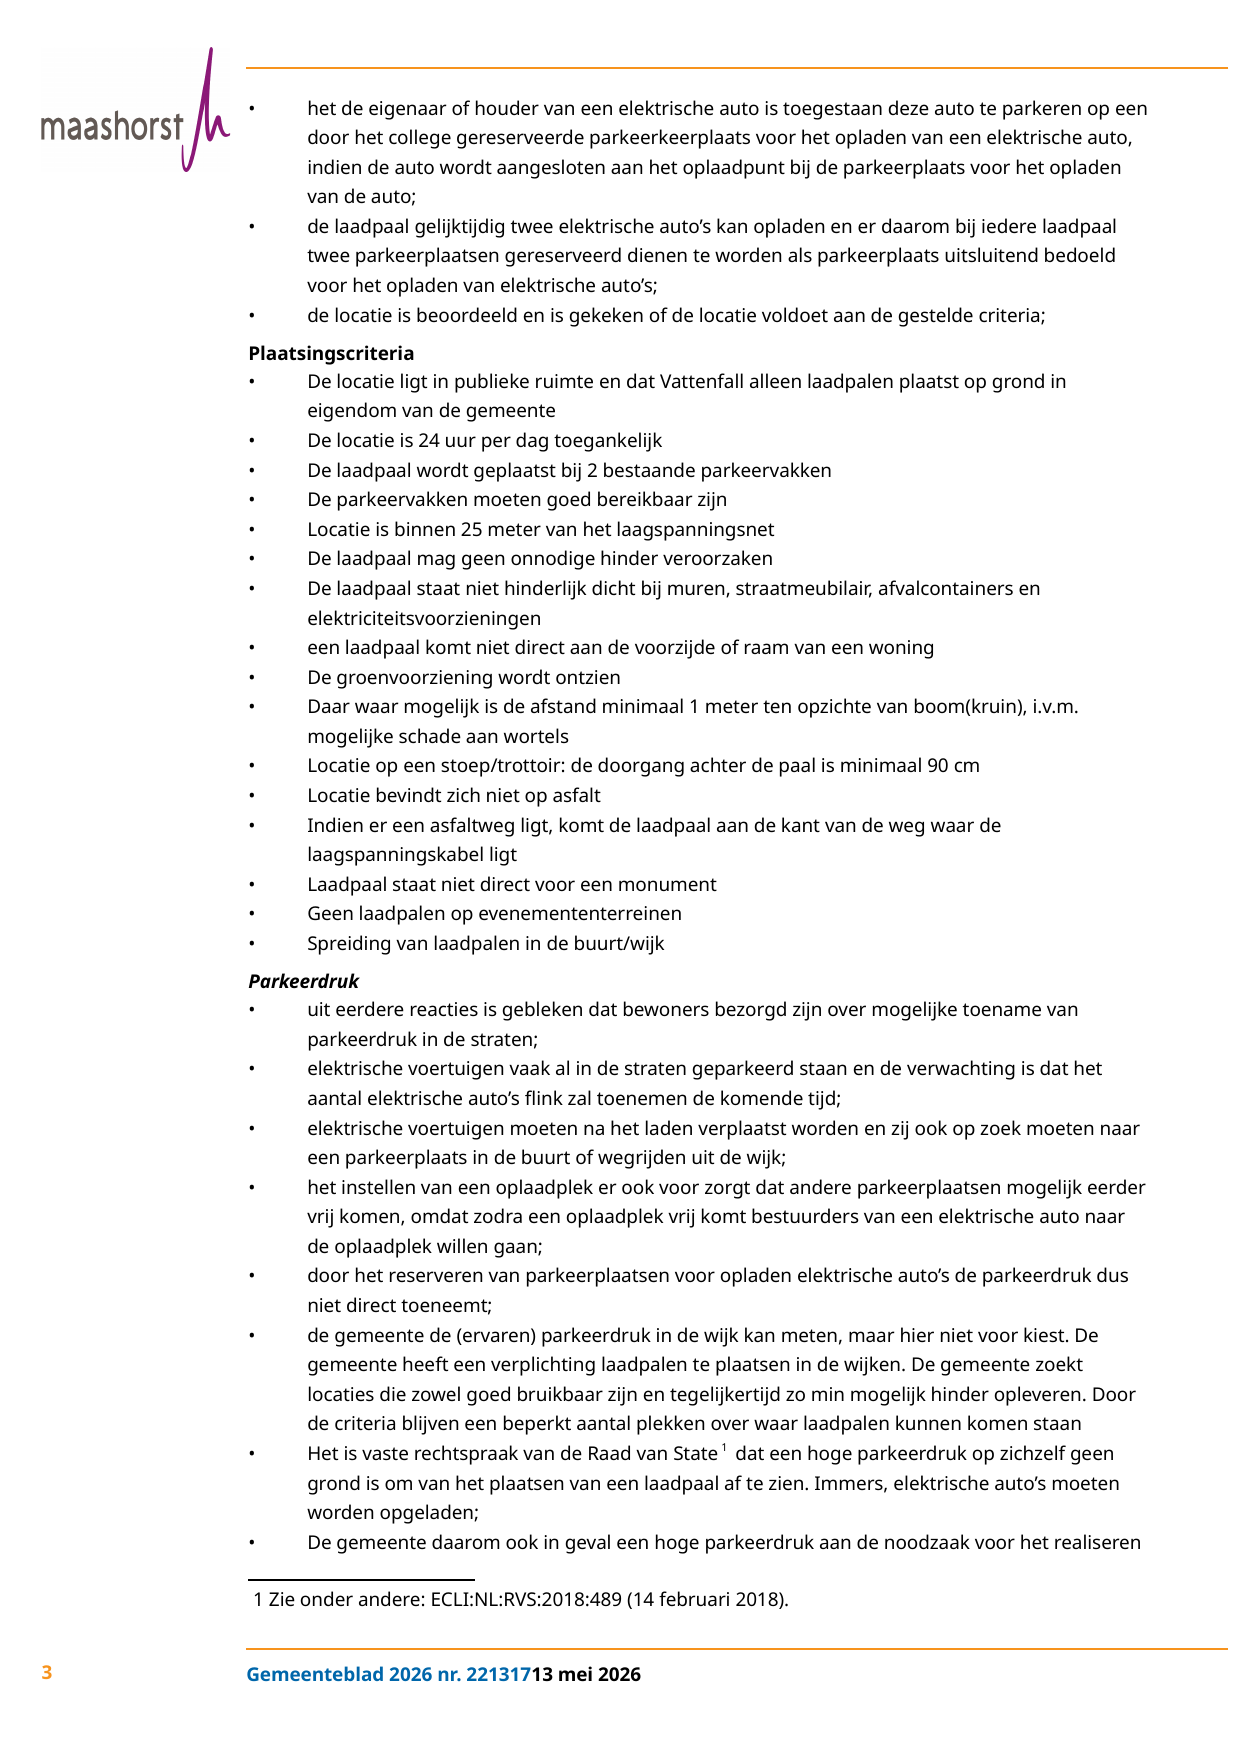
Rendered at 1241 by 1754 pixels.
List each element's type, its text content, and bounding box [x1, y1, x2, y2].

list De laadpaal staat niet hinderlijk dicht bij muren, straatmeubilair, afvalcontainers en elektriciteitsvoorzieningen [248, 575, 1152, 631]
list De locatie is 24 uur per dag toegankelijk [248, 427, 1152, 453]
list een laadpaal komt niet direct aan de voorzijde of raam van een woning [248, 634, 1152, 660]
list elektrische voertuigen moeten na het laden verplaatst worden en zij ook op zoek moeten naar een parkeerplaats in de buurt of wegrijden uit de wijk; [248, 1115, 1152, 1170]
list Indien er een asfaltweg ligt, komt de laadpaal aan de kant van de weg waar de laagspanningskabel ligt [248, 812, 1152, 867]
list de locatie is beoordeeld en is gekeken of de locatie voldoet aan de gestelde criteria; [248, 302, 1152, 328]
list het de eigenaar of houder van een elektrische auto is toegestaan deze auto te parkeren op een door het college gereserveerde parkeerkeerplaats voor het opladen van een elektrische auto, indien de auto wordt aangesloten aan het oplaadpunt bij de parkeerplaats voor het opladen van de auto; [248, 95, 1152, 209]
list elektrische voertuigen vaak al in de straten geparkeerd staan en de verwachting is dat het aantal elektrische auto’s flink zal toenemen de komende tijd; [248, 1056, 1152, 1111]
list Locatie is binnen 25 meter van het laagspanningsnet [248, 516, 1152, 542]
text Plaatsingscriteria [248, 340, 1152, 366]
list De groenvoorziening wordt ontzien [248, 664, 1152, 690]
list Locatie op een stoep/trottoir: de doorgang achter de paal is minimaal 90 cm [248, 753, 1152, 778]
list Laadpaal staat niet direct voor een monument [248, 871, 1152, 897]
list De parkeervakken moeten goed bereikbaar zijn [248, 486, 1152, 512]
text Parkeerdruk [248, 968, 1152, 994]
list Het is vaste rechtspraak van de Raad van State dat een hoge parkeerdruk op zichzelf geen grond is om van het plaatsen van een laadpaal af te zien. Immers, elektrische auto’s moeten worden opgeladen; [248, 1440, 1152, 1525]
list Spreiding van laadpalen in de buurt/wijk [248, 930, 1152, 956]
list het instellen van een oplaadplek er ook voor zorgt dat andere parkeerplaatsen mogelijk eerder vrij komen, omdat zodra een oplaadplek vrij komt bestuurders van een elektrische auto naar de oplaadplek willen gaan; [248, 1174, 1152, 1259]
list door het reserveren van parkeerplaatsen voor opladen elektrische auto’s de parkeerdruk dus niet direct toeneemt; [248, 1263, 1152, 1318]
list De laadpaal mag geen onnodige hinder veroorzaken [248, 546, 1152, 571]
list de laadpaal gelijktijdig twee elektrische auto’s kan opladen en er daarom bij iedere laadpaal twee parkeerplaatsen gereserveerd dienen te worden als parkeerplaats uitsluitend bedoeld voor het opladen van elektrische auto’s; [248, 213, 1152, 298]
list Daar waar mogelijk is de afstand minimaal 1 meter ten opzichte van boom(kruin), i.v.m. mogelijke schade aan wortels [248, 693, 1152, 749]
picture [41, 47, 231, 172]
list Zie onder andere: ECLI:NL:RVS:2018:489 (14 februari 2018). [248, 1586, 1152, 1612]
list De locatie ligt in publieke ruimte en dat Vattenfall alleen laadpalen plaatst op grond in eigendom van de gemeente [248, 368, 1152, 423]
list uit eerdere reacties is gebleken dat bewoners bezorgd zijn over mogelijke toename van parkeerdruk in de straten; [248, 996, 1152, 1052]
list De laadpaal wordt geplaatst bij 2 bestaande parkeervakken [248, 457, 1152, 483]
list de gemeente de (ervaren) parkeerdruk in de wijk kan meten, maar hier niet voor kiest. De gemeente heeft een verplichting laadpalen te plaatsen in de wijken. De gemeente zoekt locaties die zowel goed bruikbaar zijn en tegelijkertijd zo min mogelijk hinder opleveren. Door de criteria blijven een beperkt aantal plekken over waar laadpalen kunnen komen staan [248, 1322, 1152, 1436]
list Locatie bevindt zich niet op asfalt [248, 782, 1152, 808]
list De gemeente daarom ook in geval een hoge parkeerdruk aan de noodzaak voor het realiseren [248, 1529, 1152, 1555]
list Geen laadpalen op evenemententerreinen [248, 901, 1152, 926]
